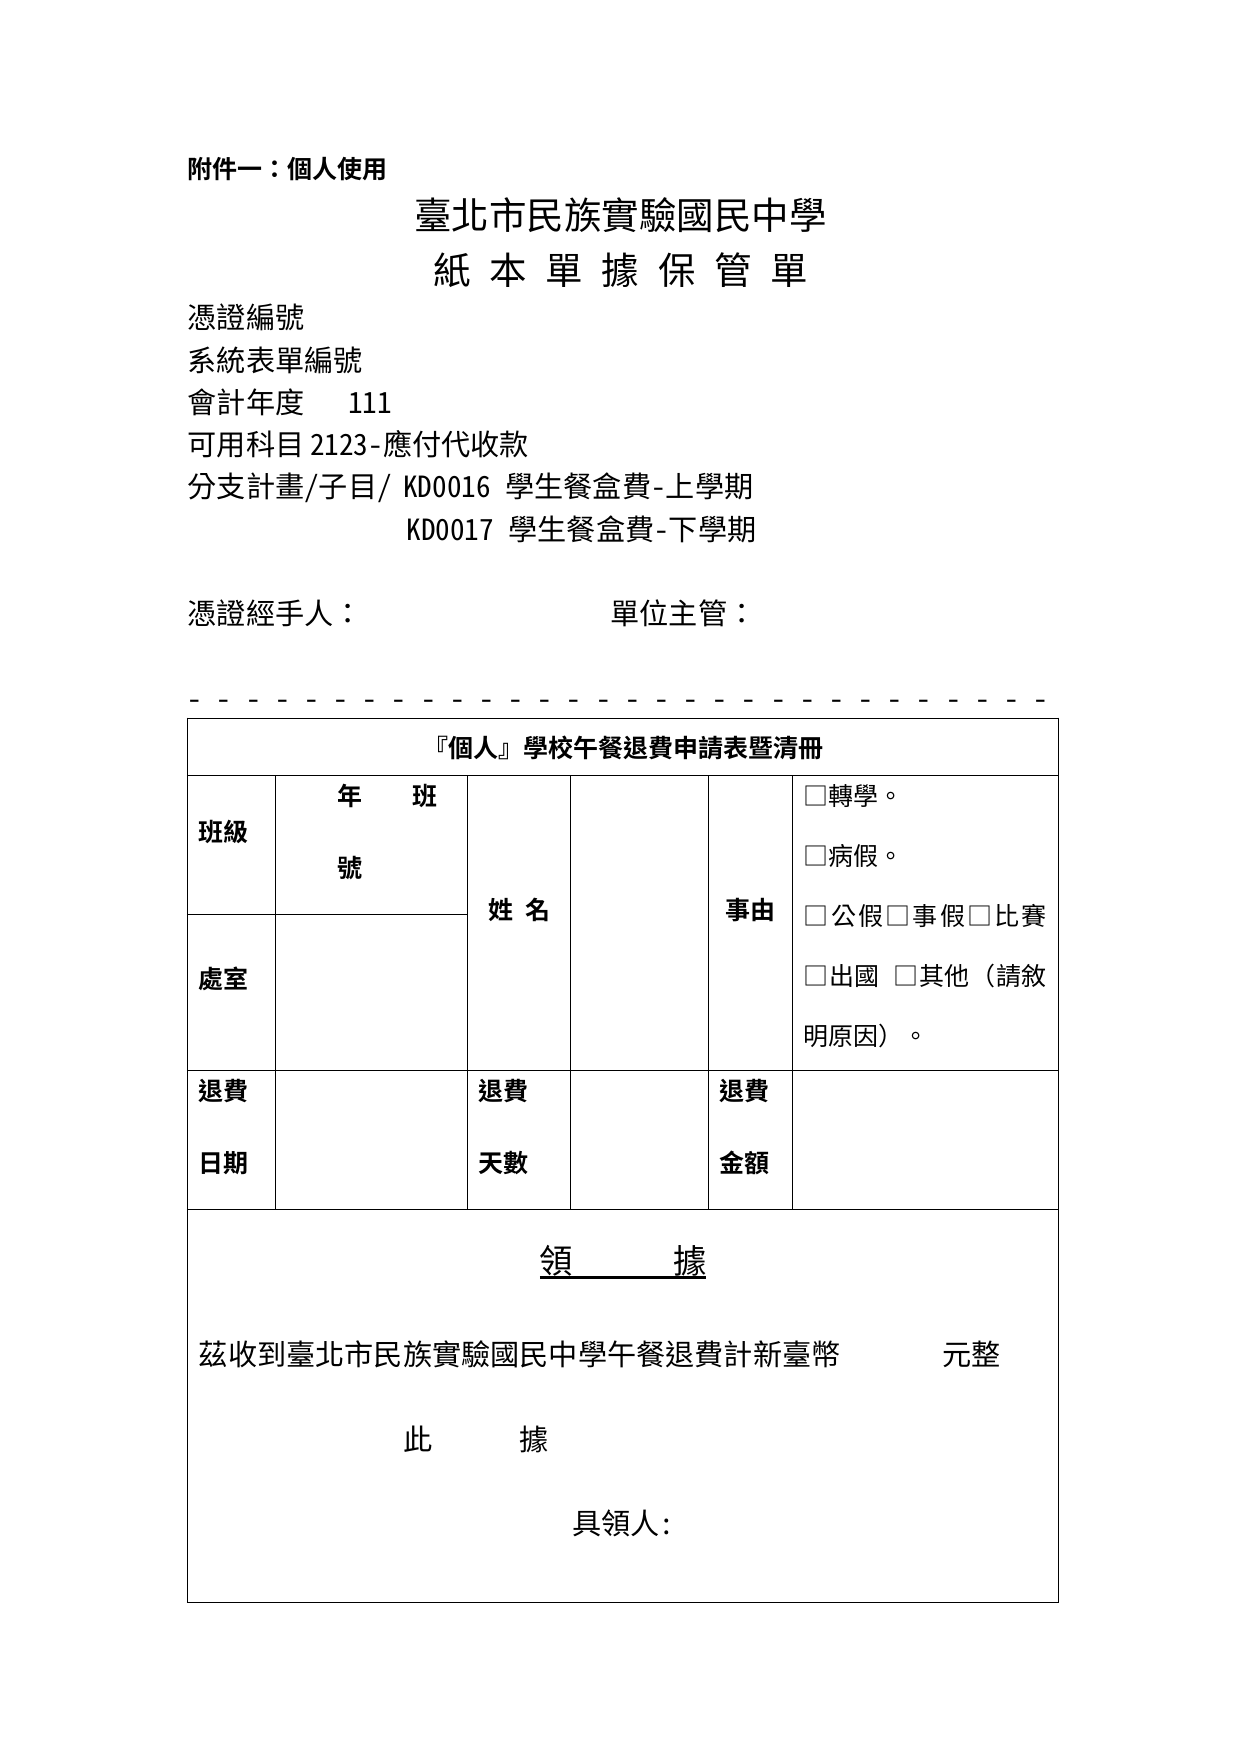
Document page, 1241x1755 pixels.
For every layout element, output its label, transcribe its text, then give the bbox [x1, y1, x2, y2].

text 會計年度 111 [187, 379, 1053, 422]
table_cell 退費日期 [188, 1071, 275, 1208]
table_header 『個人』學校午餐退費申請表暨清冊 [188, 719, 1058, 775]
table_cell 班級 [188, 776, 275, 913]
text - - - - - - - - - - - - - - - - - - - - - - - - - - - - - - [187, 675, 1053, 718]
table_cell 姓 名 [468, 776, 570, 1070]
table_cell □轉學。 □病假。 □公假□事假□比賽□出國 □其他（請敘明原因）。 [793, 776, 1058, 1070]
table_cell [571, 1071, 708, 1208]
table_cell [793, 1071, 1058, 1208]
table_cell 退費金額 [709, 1071, 792, 1208]
table_cell 退費 天數 [468, 1071, 570, 1208]
text 可用科目2123-應付代收款 [187, 422, 1053, 464]
table_cell [571, 776, 708, 1070]
text 紙 本 單 據 保 管 單 [187, 241, 1053, 295]
table_cell 年 班 號 [276, 776, 467, 913]
table_cell [276, 1071, 467, 1208]
text KD0017 學生餐盒費-下學期 [187, 506, 1053, 548]
text 分支計畫/子目/ KD0016 學生餐盒費-上學期 [187, 464, 1053, 506]
text 憑證經手人： 單位主管： [187, 591, 1053, 633]
text 憑證編號 [187, 295, 1053, 337]
table_cell [276, 915, 467, 1070]
table_cell 領 據 茲收到臺北市民族實驗國民中學午餐退費計新臺幣 元整 此 據 具領人: [188, 1210, 1058, 1602]
text 系統表單編號 [187, 337, 1053, 379]
text 臺北市民族實驗國民中學 [187, 186, 1053, 241]
text 附件一：個人使用 [187, 150, 1053, 186]
table_cell 事由 [709, 776, 792, 1070]
table_cell 處室 [188, 915, 275, 1070]
